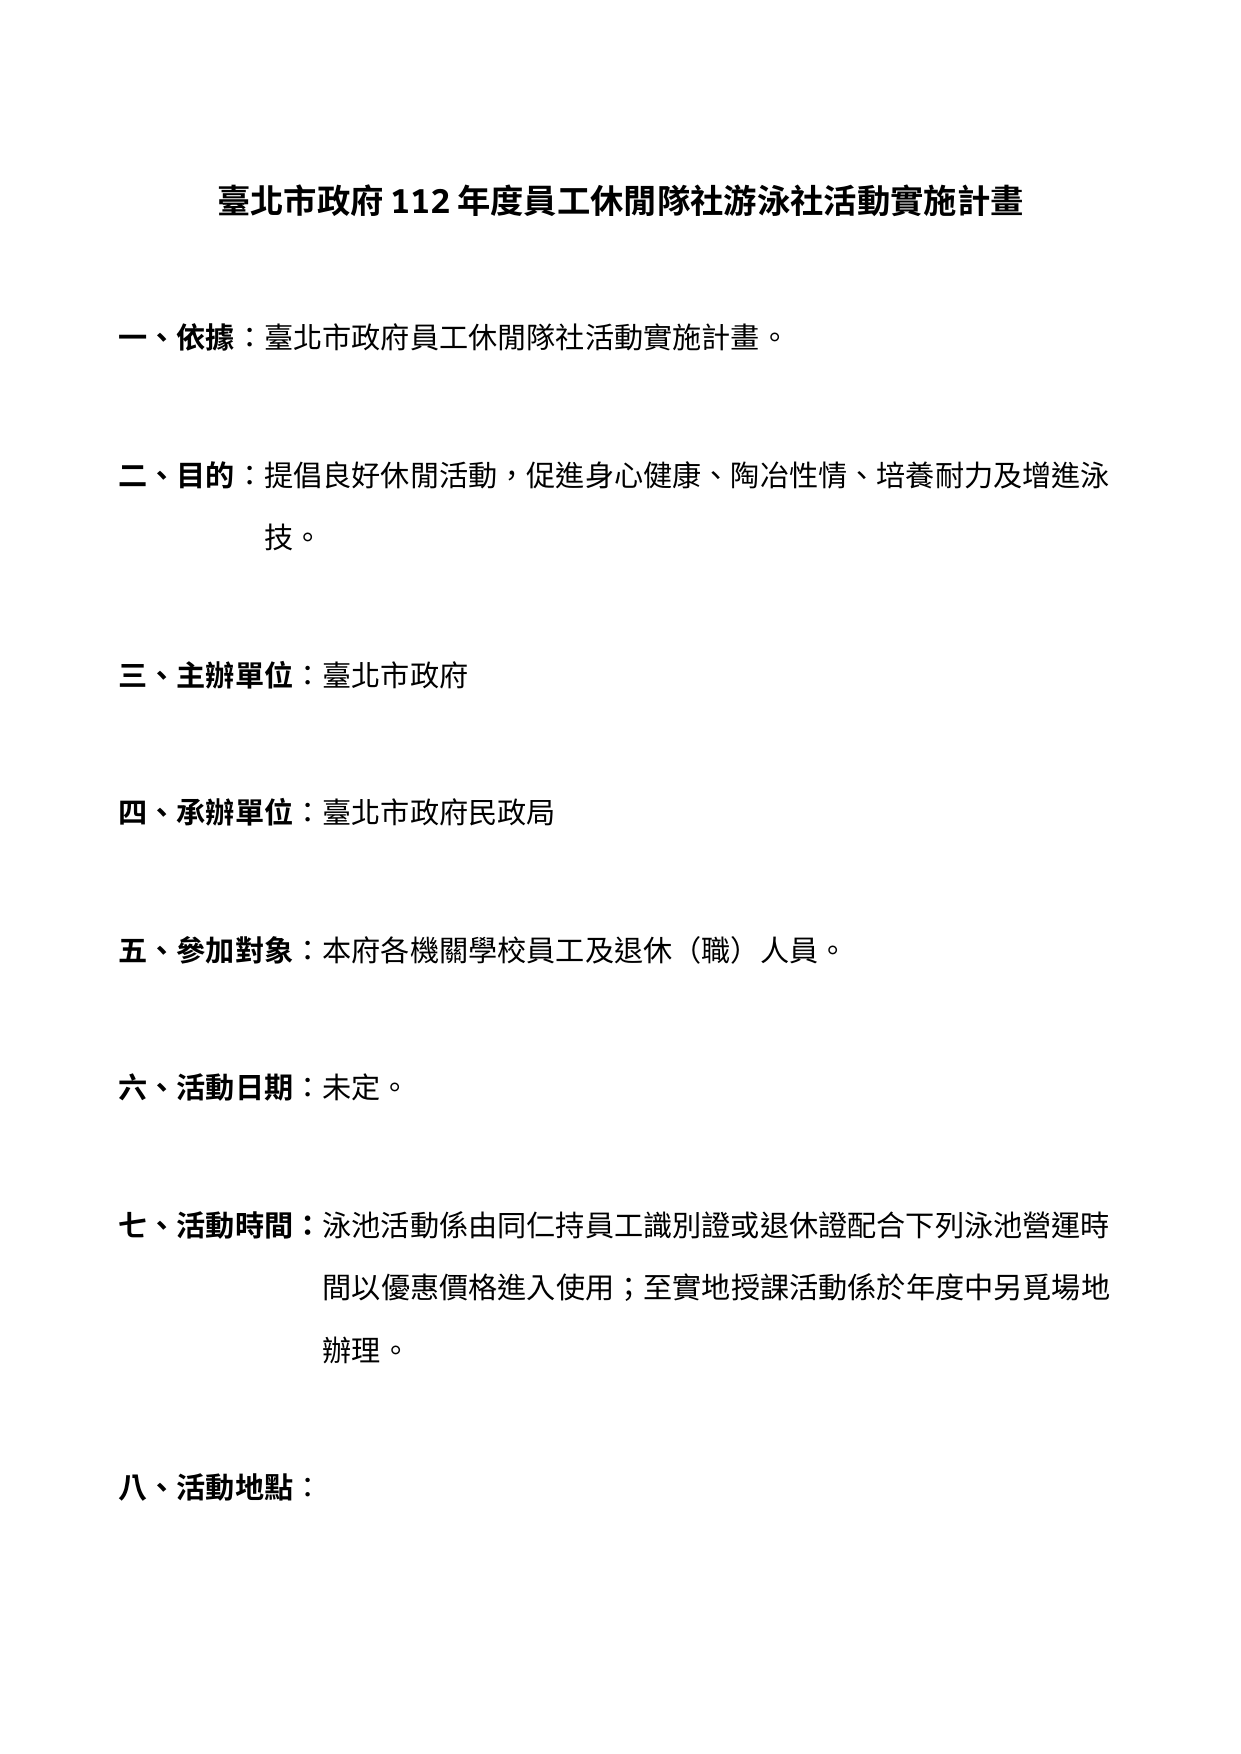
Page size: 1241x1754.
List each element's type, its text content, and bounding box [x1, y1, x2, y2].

text 三、主辦單位：臺北市政府 [118, 632, 1122, 694]
text 一、依據：臺北市政府員工休閒隊社活動實施計畫。 [118, 294, 1122, 357]
text 五、參加對象：本府各機關學校員工及退休（職）人員。 [118, 907, 1122, 969]
text 臺北市政府112年度員工休閒隊社游泳社活動實施計畫 [118, 157, 1122, 219]
text 六、活動日期：未定。 [118, 1044, 1122, 1107]
text 二、目的：提倡良好休閒活動，促進身心健康、陶冶性情、培養耐力及增進泳技。 [118, 432, 1122, 557]
text 四、承辦單位：臺北市政府民政局 [118, 769, 1122, 832]
text 七、活動時間：泳池活動係由同仁持員工識別證或退休證配合下列泳池營運時間以優惠價格進入使用；至實地授課活動係於年度中另覓場地辦理。 [118, 1182, 1122, 1369]
text 八、活動地點： [118, 1444, 1122, 1507]
